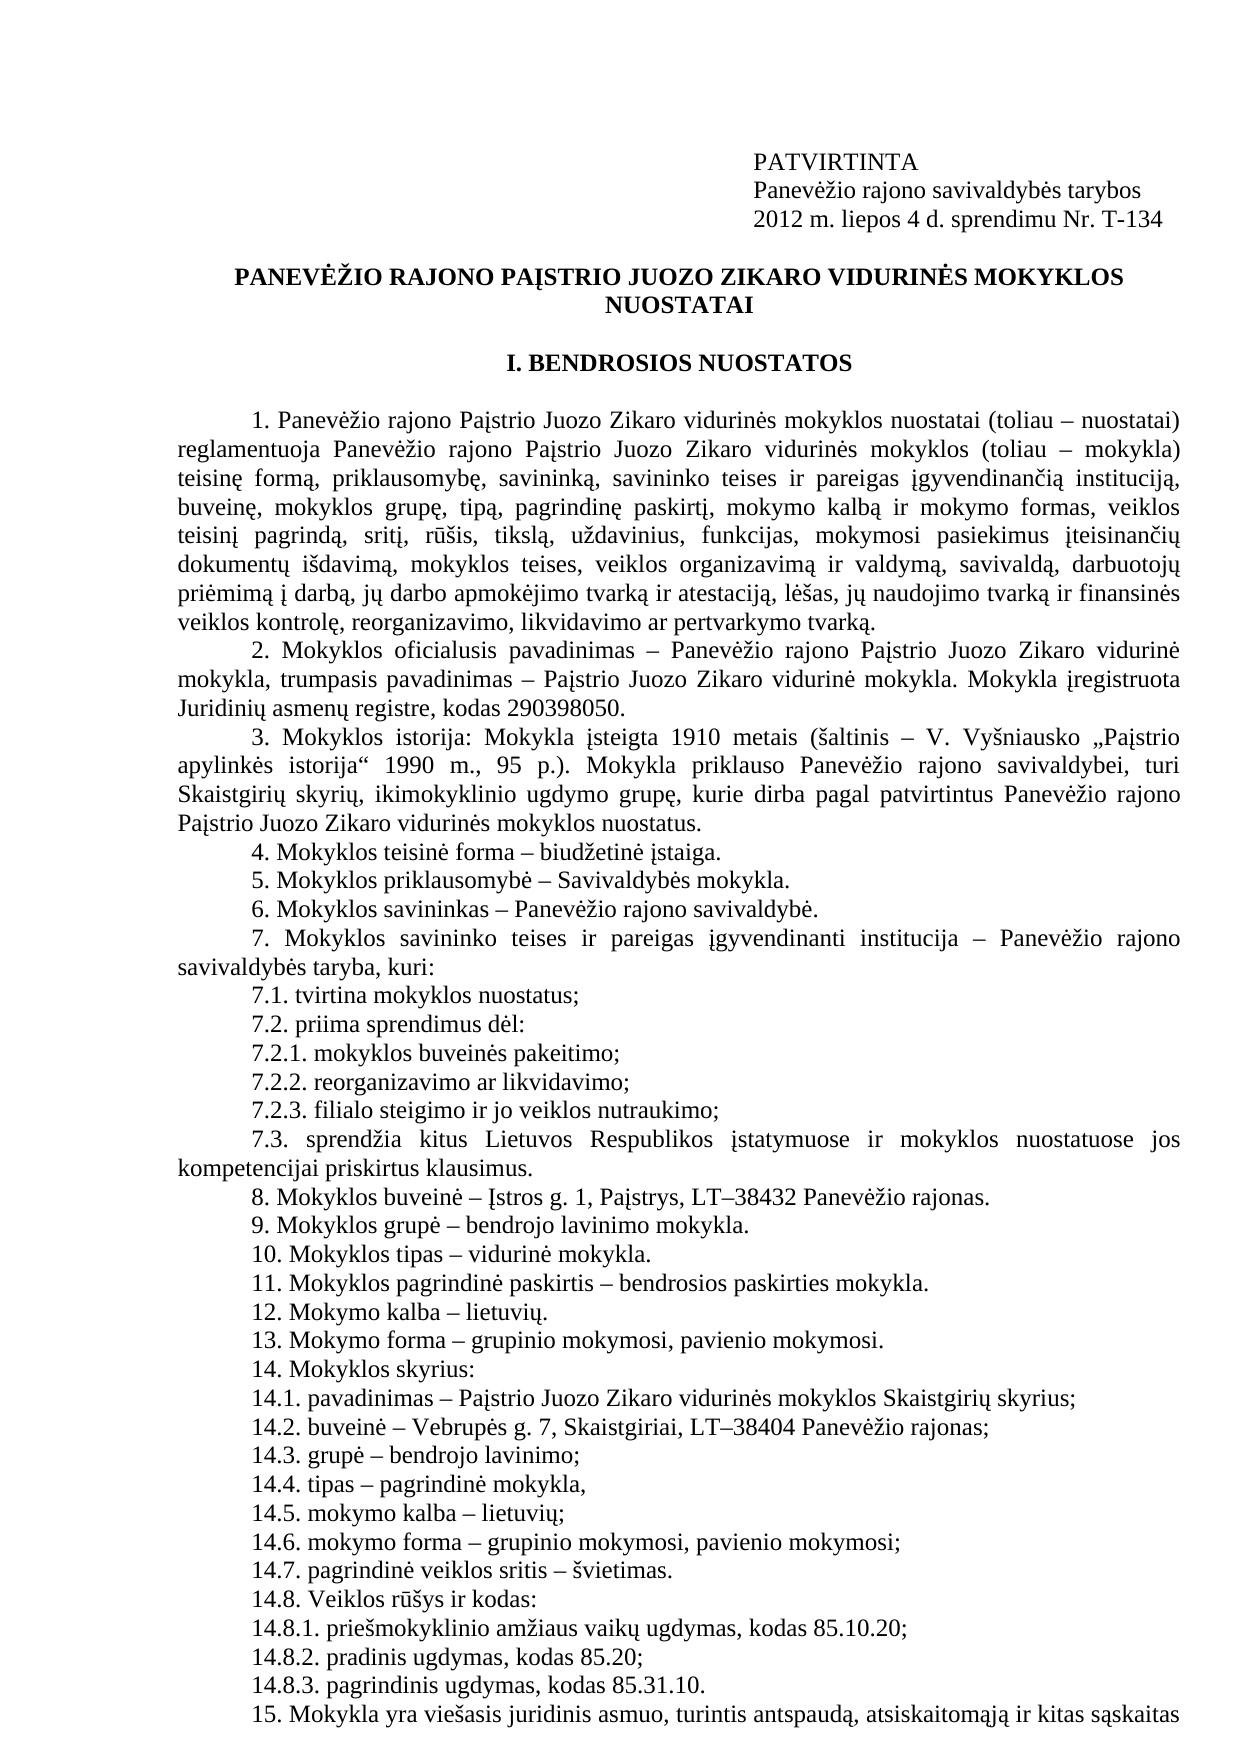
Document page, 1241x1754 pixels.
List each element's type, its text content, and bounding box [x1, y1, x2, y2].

text 9. Mokyklos grupė – bendrojo lavinimo mokykla. [177, 1211, 1181, 1239]
text PATVIRTINTA [177, 147, 1181, 176]
text 3. Mokyklos istorija: Mokykla įsteigta 1910 metais (šaltinis – V. Vyšniausko „Paįstrio apylinkės istorija“ 1990 m., 95 p.). Mokykla priklauso Panevėžio rajono savivaldybei, turi Skaistgirių skyrių, ikimokyklinio ugdymo grupę, kurie dirba pagal patvirtintus Panevėžio rajono Paįstrio Juozo Zikaro vidurinės mokyklos nuostatus. [177, 722, 1181, 837]
text Panevėžio rajono savivaldybės tarybos [177, 176, 1181, 204]
text 8. Mokyklos buveinė – Įstros g. 1, Paįstrys, LT–38432 Panevėžio rajonas. [177, 1182, 1181, 1211]
text 7. Mokyklos savininko teises ir pareigas įgyvendinanti institucija – Panevėžio rajono savivaldybės taryba, kuri: [177, 923, 1181, 981]
text 14.3. grupė – bendrojo lavinimo; [177, 1441, 1181, 1469]
text 6. Mokyklos savininkas – Panevėžio rajono savivaldybė. [177, 894, 1181, 923]
text 14.2. buveinė – Vebrupės g. 7, Skaistgiriai, LT–38404 Panevėžio rajonas; [177, 1412, 1181, 1441]
text 14.6. mokymo forma – grupinio mokymosi, pavienio mokymosi; [177, 1527, 1181, 1556]
text PANEVĖŽIO RAJONO PAĮSTRIO JUOZO ZIKARO VIDURINĖS MOKYKLOS [177, 262, 1181, 291]
text 7.2.1. mokyklos buveinės pakeitimo; [177, 1038, 1181, 1067]
text 14.8.1. priešmokyklinio amžiaus vaikų ugdymas, kodas 85.10.20; [177, 1613, 1181, 1642]
text 7.2.3. filialo steigimo ir jo veiklos nutraukimo; [177, 1096, 1181, 1124]
text 10. Mokyklos tipas – vidurinė mokykla. [177, 1239, 1181, 1268]
text 2012 m. liepos 4 d. sprendimu Nr. T-134 [177, 204, 1181, 233]
text 11. Mokyklos pagrindinė paskirtis – bendrosios paskirties mokykla. [177, 1268, 1181, 1297]
text 1. Panevėžio rajono Paįstrio Juozo Zikaro vidurinės mokyklos nuostatai (toliau – nuostatai) reglamentuoja Panevėžio rajono Paįstrio Juozo Zikaro vidurinės mokyklos (toliau – mokykla) teisinę formą, priklausomybę, savininką, savininko teises ir pareigas įgyvendinančią instituciją, buveinę, mokyklos grupę, tipą, pagrindinę paskirtį, mokymo kalbą ir mokymo formas, veiklos teisinį pagrindą, sritį, rūšis, tikslą, uždavinius, funkcijas, mokymosi pasiekimus įteisinančių dokumentų išdavimą, mokyklos teises, veiklos organizavimą ir valdymą, savivaldą, darbuotojų priėmimą į darbą, jų darbo apmokėjimo tvarką ir atestaciją, lėšas, jų naudojimo tvarką ir finansinės veiklos kontrolę, reorganizavimo, likvidavimo ar pertvarkymo tvarką. [177, 406, 1181, 636]
text 14. Mokyklos skyrius: [177, 1354, 1181, 1383]
text 4. Mokyklos teisinė forma – biudžetinė įstaiga. [177, 837, 1181, 866]
text NUOSTATAI [177, 291, 1181, 319]
text 7.2.2. reorganizavimo ar likvidavimo; [177, 1067, 1181, 1096]
text 14.8. Veiklos rūšys ir kodas: [177, 1584, 1181, 1613]
text 12. Mokymo kalba – lietuvių. [177, 1297, 1181, 1326]
text 14.5. mokymo kalba – lietuvių; [177, 1498, 1181, 1527]
text 14.8.3. pagrindinis ugdymas, kodas 85.31.10. [177, 1671, 1181, 1699]
text 14.1. pavadinimas – Paįstrio Juozo Zikaro vidurinės mokyklos Skaistgirių skyrius; [177, 1383, 1181, 1412]
text 5. Mokyklos priklausomybė – Savivaldybės mokykla. [177, 866, 1181, 894]
text 2. Mokyklos oficialusis pavadinimas – Panevėžio rajono Paįstrio Juozo Zikaro vidurinė mokykla, trumpasis pavadinimas – Paįstrio Juozo Zikaro vidurinė mokykla. Mokykla įregistruota Juridinių asmenų registre, kodas 290398050. [177, 636, 1181, 722]
text 7.1. tvirtina mokyklos nuostatus; [177, 981, 1181, 1009]
text 14.8.2. pradinis ugdymas, kodas 85.20; [177, 1642, 1181, 1671]
text I. BENDROSIOS NUOSTATOS [177, 348, 1181, 377]
text 15. Mokykla yra viešasis juridinis asmuo, turintis antspaudą, atsiskaitomąją ir kitas sąskaitas [177, 1699, 1181, 1728]
text 7.3. sprendžia kitus Lietuvos Respublikos įstatymuose ir mokyklos nuostatuose jos kompetencijai priskirtus klausimus. [177, 1124, 1181, 1182]
text 14.7. pagrindinė veiklos sritis – švietimas. [177, 1556, 1181, 1584]
text 7.2. priima sprendimus dėl: [177, 1009, 1181, 1038]
text 14.4. tipas – pagrindinė mokykla, [177, 1469, 1181, 1498]
text 13. Mokymo forma – grupinio mokymosi, pavienio mokymosi. [177, 1326, 1181, 1354]
